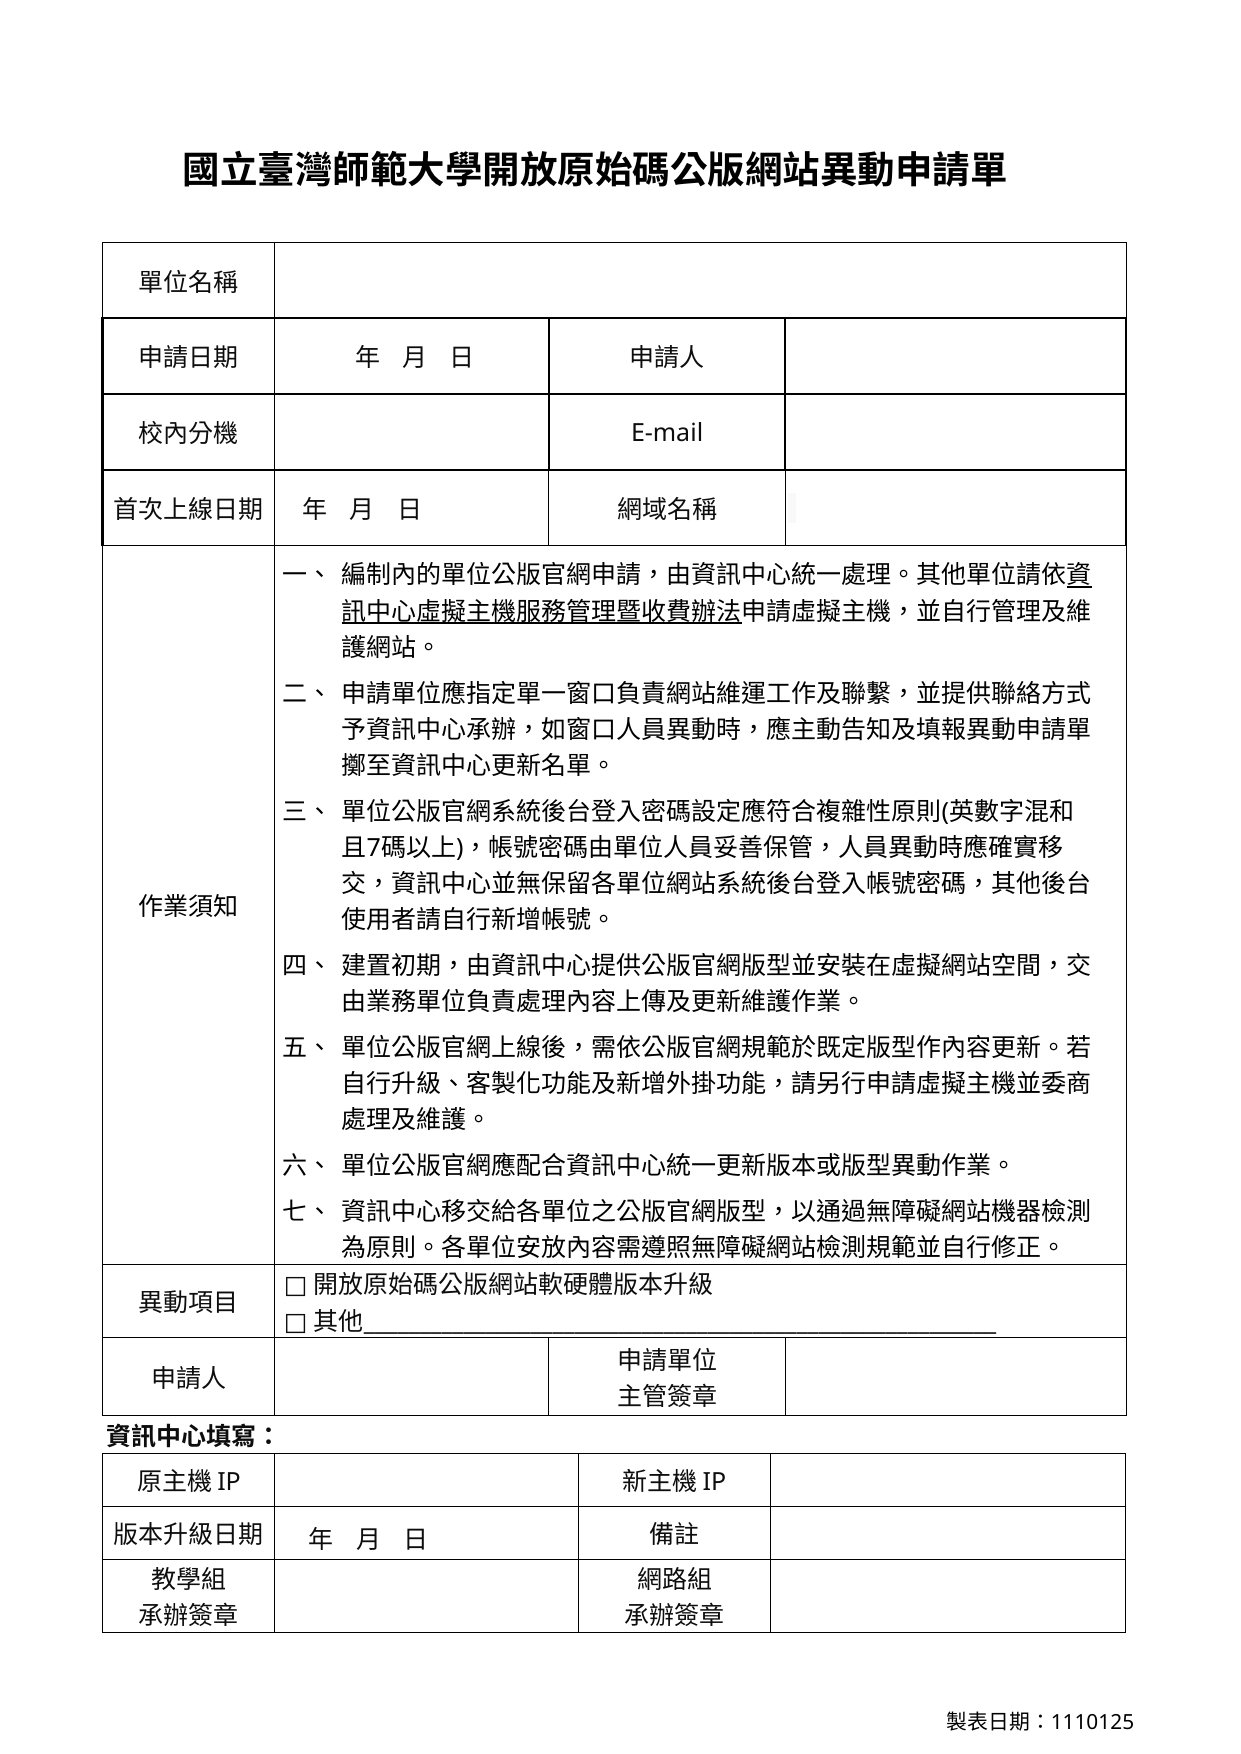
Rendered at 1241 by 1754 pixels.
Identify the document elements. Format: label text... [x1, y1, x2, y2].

text 國立臺灣師範大學開放原始碼公版網站異動申請單 [131, 130, 1059, 242]
table_header 原主機IP [103, 1454, 274, 1506]
table_cell [786, 1338, 1126, 1414]
table_cell □ 開放原始碼公版網站軟硬體版本升級 □ 其他_________________________________________________________ [275, 1265, 1126, 1337]
table_cell [275, 395, 548, 469]
table_cell 編制內的單位公版官網申請，由資訊中心統一處理。其他單位請依資訊中心虛擬主機服務管理暨收費辦法申請虛擬主機，並自行管理及維護網站。 申請單位應指定單一窗口負責網站維運工作及聯繫，並提供聯絡方式予資訊中心承辦，如窗口人員異動時，應主動告知及填報異動申請單擲至資訊中心更新名單。 單位公版官網系統後台登入密碼設定應符合複雜性原則(英數字混和且7碼以上)，帳號密碼由單位人員妥善保管，人員異動時應確實移交，資訊中心並無保留各單位網站系統後台登入帳號密碼，其他後台使用者請自行新增帳號。 建置初期，由資訊中心提供公版官網版型並安裝在虛擬網站空間，交由業務單位負責處理內容上傳及更新維護作業。 單位公版官網上線後，需依公版官網規範於既定版型作內容更新。若自行升級、客製化功能及新增外掛功能，請另行申請虛擬主機並委商處理及維護。 單位公版官網應配合資訊中心統一更新版本或版型異動作業。 資訊中心移交給各單位之公版官網版型，以通過無障礙網站機器檢測為原則。各單位安放內容需遵照無障礙網站檢測規範並自行修正。 [275, 546, 1126, 1264]
table_cell 年 月 日 [275, 319, 548, 393]
table_cell 網域名稱 [549, 471, 785, 544]
table_cell 異動項目 [103, 1265, 274, 1337]
table_cell [771, 1507, 1125, 1558]
table_cell [786, 471, 1125, 544]
table_cell [786, 319, 1125, 393]
table_cell 首次上線日期 [104, 471, 274, 544]
table_cell 校內分機 [104, 395, 274, 469]
table_cell [275, 1338, 548, 1414]
table_cell [771, 1560, 1125, 1632]
table_header [275, 243, 1126, 317]
table_cell 教學組 承辦簽章 [103, 1560, 274, 1632]
table_cell E-mail [550, 395, 784, 469]
table_cell 版本升級日期 [103, 1507, 274, 1558]
table_header 新主機IP [579, 1454, 770, 1506]
table_cell 申請人 [550, 319, 784, 393]
table_cell 申請人 [103, 1338, 274, 1414]
table_cell 作業須知 [103, 546, 274, 1264]
table_cell [786, 395, 1125, 469]
table_cell 申請日期 [104, 319, 274, 393]
table_cell 備註 [579, 1507, 770, 1558]
table_cell 網路組 承辦簽章 [579, 1560, 770, 1632]
text 資訊中心填寫： [106, 1416, 1134, 1453]
table_header [771, 1454, 1125, 1506]
table_header 單位名稱 [103, 243, 274, 317]
table_cell 年 月 日 [275, 1507, 578, 1558]
table_cell [275, 1560, 578, 1632]
table_cell 申請單位 主管簽章 [549, 1338, 785, 1414]
table_header [275, 1454, 578, 1506]
table_cell 年 月 日 [275, 471, 548, 544]
